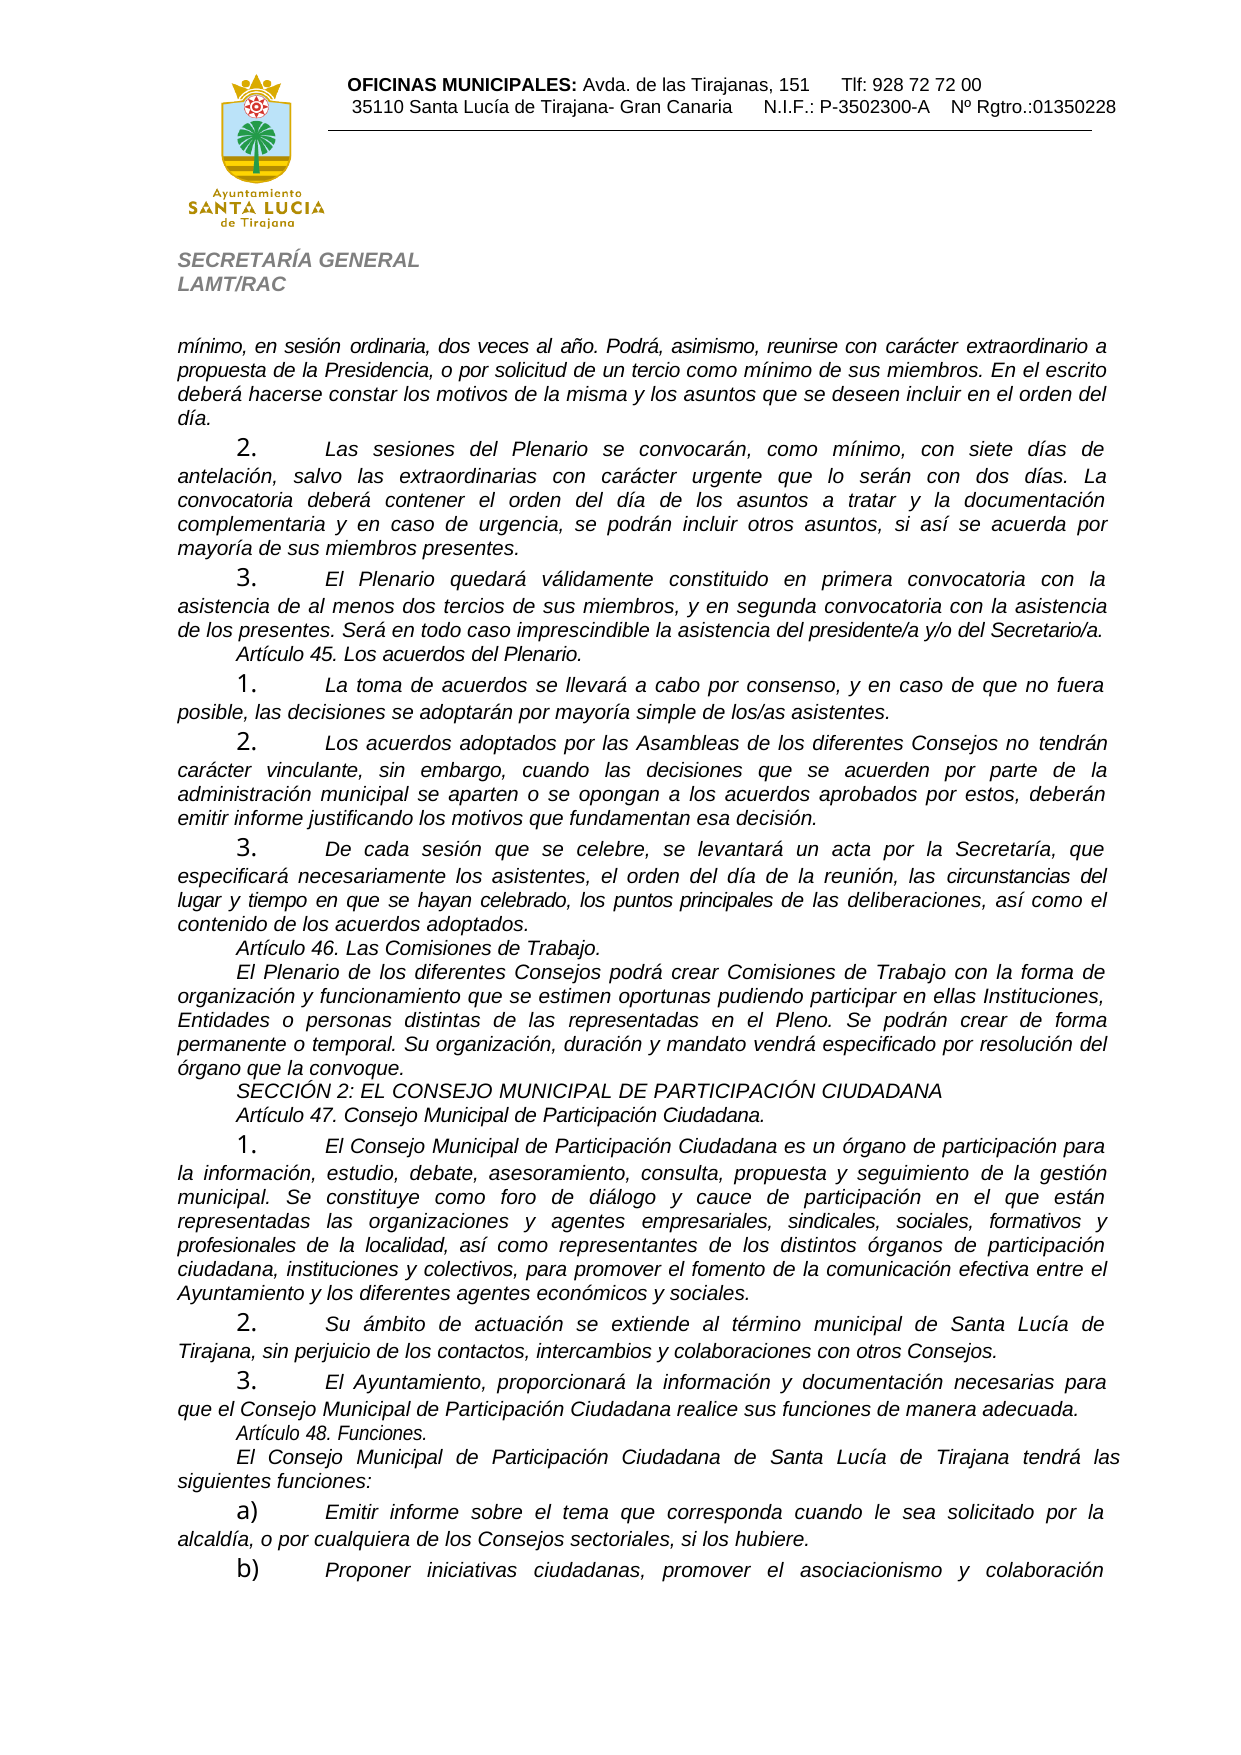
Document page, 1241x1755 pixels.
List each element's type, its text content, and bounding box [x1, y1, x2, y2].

list Los acuerdos adoptados por las Asambleas de los diferentes Consejos no tendrán carácter vinculante, sin embargo, cuando las decisiones que se acuerden por parte de la administración municipal se aparten o se opongan a los acuerdos aprobados por estos, deberán emitir informe justificando los motivos que fundamentan esa decisión. [177, 724, 1108, 829]
list Su ámbito de actuación se extiende al término municipal de Santa Lucía de Tirajana, sin perjuicio de los contactos, intercambios y colaboraciones con otros Consejos. [177, 1305, 1107, 1363]
list La toma de acuerdos se llevará a cabo por consenso, y en caso de que no fuera posible, las decisiones se adoptarán por mayoría simple de los/as asistentes. [177, 666, 1107, 724]
text El Plenario de los diferentes Consejos podrá crear Comisiones de Trabajo con la forma de organización y funcionamiento que se estimen oportunas pudiendo participar en ellas Instituciones, Entidades o personas distintas de las representadas en el Pleno. Se podrán crear de forma permanente o temporal. Su organización, duración y mandato vendrá especificado por resolución del órgano que la convoque. [177, 959, 1108, 1079]
list El Consejo Municipal de Participación Ciudadana es un órgano de participación para la información, estudio, debate, asesoramiento, consulta, propuesta y seguimiento de la gestión municipal. Se constituye como foro de diálogo y cauce de participación en el que están representadas las organizaciones y agentes empresariales, sindicales, sociales, formativos y profesionales de la localidad, así como representantes de los distintos órganos de participación ciudadana, instituciones y colectivos, para promover el fomento de la comunicación efectiva entre el Ayuntamiento y los diferentes agentes económicos y sociales. [177, 1127, 1107, 1305]
list Proponer iniciativas ciudadanas, promover el asociacionismo y colaboración [177, 1551, 1107, 1585]
list mínimo, en sesión ordinaria, dos veces al año. Podrá, asimismo, reunirse con carácter extraordinario a propuesta de la Presidencia, o por solicitud de un tercio como mínimo de sus miembros. En el escrito deberá hacerse constar los motivos de la misma y los asuntos que se deseen incluir en el orden del día. [177, 334, 1108, 430]
subtitle Artículo 48. Funciones. [177, 1421, 1122, 1445]
subtitle Artículo 45. Los acuerdos del Plenario. [177, 642, 1122, 666]
list Las sesiones del Plenario se convocarán, como mínimo, con siete días de antelación, salvo las extraordinarias con carácter urgente que lo serán con dos días. La convocatoria deberá contener el orden del día de los asuntos a tratar y la documentación complementaria y en caso de urgencia, se podrán incluir otros asuntos, si así se acuerda por mayoría de sus miembros presentes. [177, 430, 1107, 560]
text El Consejo Municipal de Participación Ciudadana de Santa Lucía de Tirajana tendrá las siguientes funciones: [177, 1445, 1122, 1493]
subtitle SECCIÓN 2: EL CONSEJO MUNICIPAL DE PARTICIPACIÓN CIUDADANA [177, 1079, 1122, 1103]
subtitle Artículo 46. Las Comisiones de Trabajo. [177, 936, 1122, 959]
list Emitir informe sobre el tema que corresponda cuando le sea solicitado por la alcaldía, o por cualquiera de los Consejos sectoriales, si los hubiere. [177, 1493, 1107, 1551]
list De cada sesión que se celebre, se levantará un acta por la Secretaría, que especificará necesariamente los asistentes, el orden del día de la reunión, las circunstancias del lugar y tiempo en que se hayan celebrado, los puntos principales de las deliberaciones, así como el contenido de los acuerdos adoptados. [177, 829, 1107, 936]
list El Plenario quedará válidamente constituido en primera convocatoria con la asistencia de al menos dos tercios de sus miembros, y en segunda convocatoria con la asistencia de los presentes. Será en todo caso imprescindible la asistencia del presidente/a y/o del Secretario/a. [177, 560, 1108, 642]
subtitle Artículo 47. Consejo Municipal de Participación Ciudadana. [177, 1103, 1122, 1127]
list El Ayuntamiento, proporcionará la información y documentación necesarias para que el Consejo Municipal de Participación Ciudadana realice sus funciones de manera adecuada. [177, 1363, 1107, 1421]
